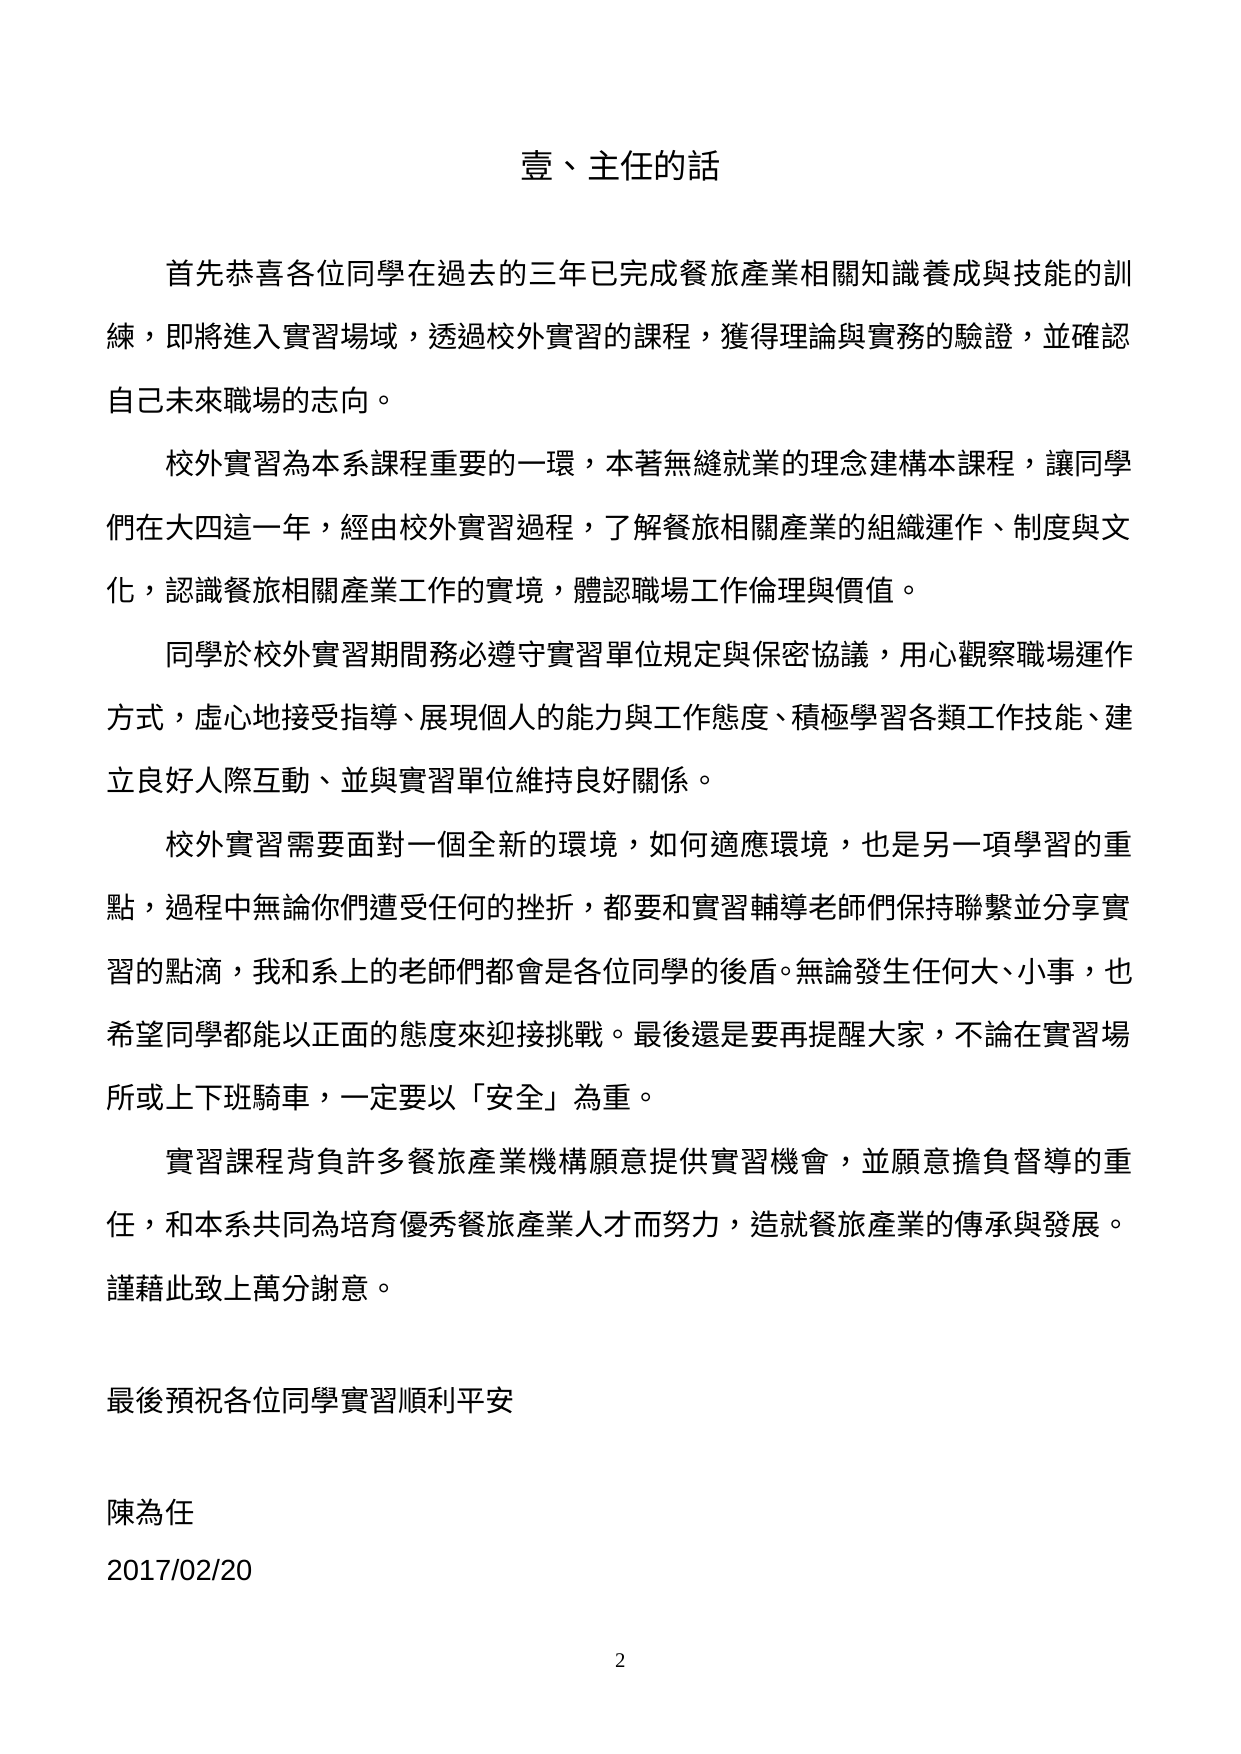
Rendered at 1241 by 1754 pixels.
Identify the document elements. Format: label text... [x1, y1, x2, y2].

subtitle 壹、主任的話 [106, 127, 1134, 202]
text 同學於校外實習期間務必遵守實習單位規定與保密協議，用心觀察職場運作方式，虛心地接受指導、展現個人的能力與工作態度、積極學習各類工作技能、建立良好人際互動、並與實習單位維持良好關係。 [106, 631, 1134, 800]
text 校外實習需要面對一個全新的環境，如何適應環境，也是另一項學習的重點，過程中無論你們遭受任何的挫折，都要和實習輔導老師們保持聯繫並分享實習的點滴，我和系上的老師們都會是各位同學的後盾。無論發生任何大、小事，也希望同學都能以正面的態度來迎接挑戰。最後還是要再提醒大家，不論在實習場所或上下班騎車，一定要以「安全」為重。 [106, 821, 1134, 1117]
text 陳為任 [106, 1490, 1134, 1532]
text 最後預祝各位同學實習順利平安 [106, 1378, 1134, 1420]
text 實習課程背負許多餐旅產業機構願意提供實習機會，並願意擔負督導的重任，和本系共同為培育優秀餐旅產業人才而努力，造就餐旅產業的傳承與發展。謹藉此致上萬分謝意。 [106, 1138, 1134, 1308]
text 校外實習為本系課程重要的一環，本著無縫就業的理念建構本課程，讓同學們在大四這一年，經由校外實習過程，了解餐旅相關產業的組織運作、制度與文化，認識餐旅相關產業工作的實境，體認職場工作倫理與價值。 [106, 441, 1134, 610]
text 2017/02/20 [106, 1553, 1134, 1586]
text 首先恭喜各位同學在過去的三年已完成餐旅產業相關知識養成與技能的訓練，即將進入實習場域，透過校外實習的課程，獲得理論與實務的驗證，並確認自己未來職場的志向。 [106, 250, 1134, 419]
